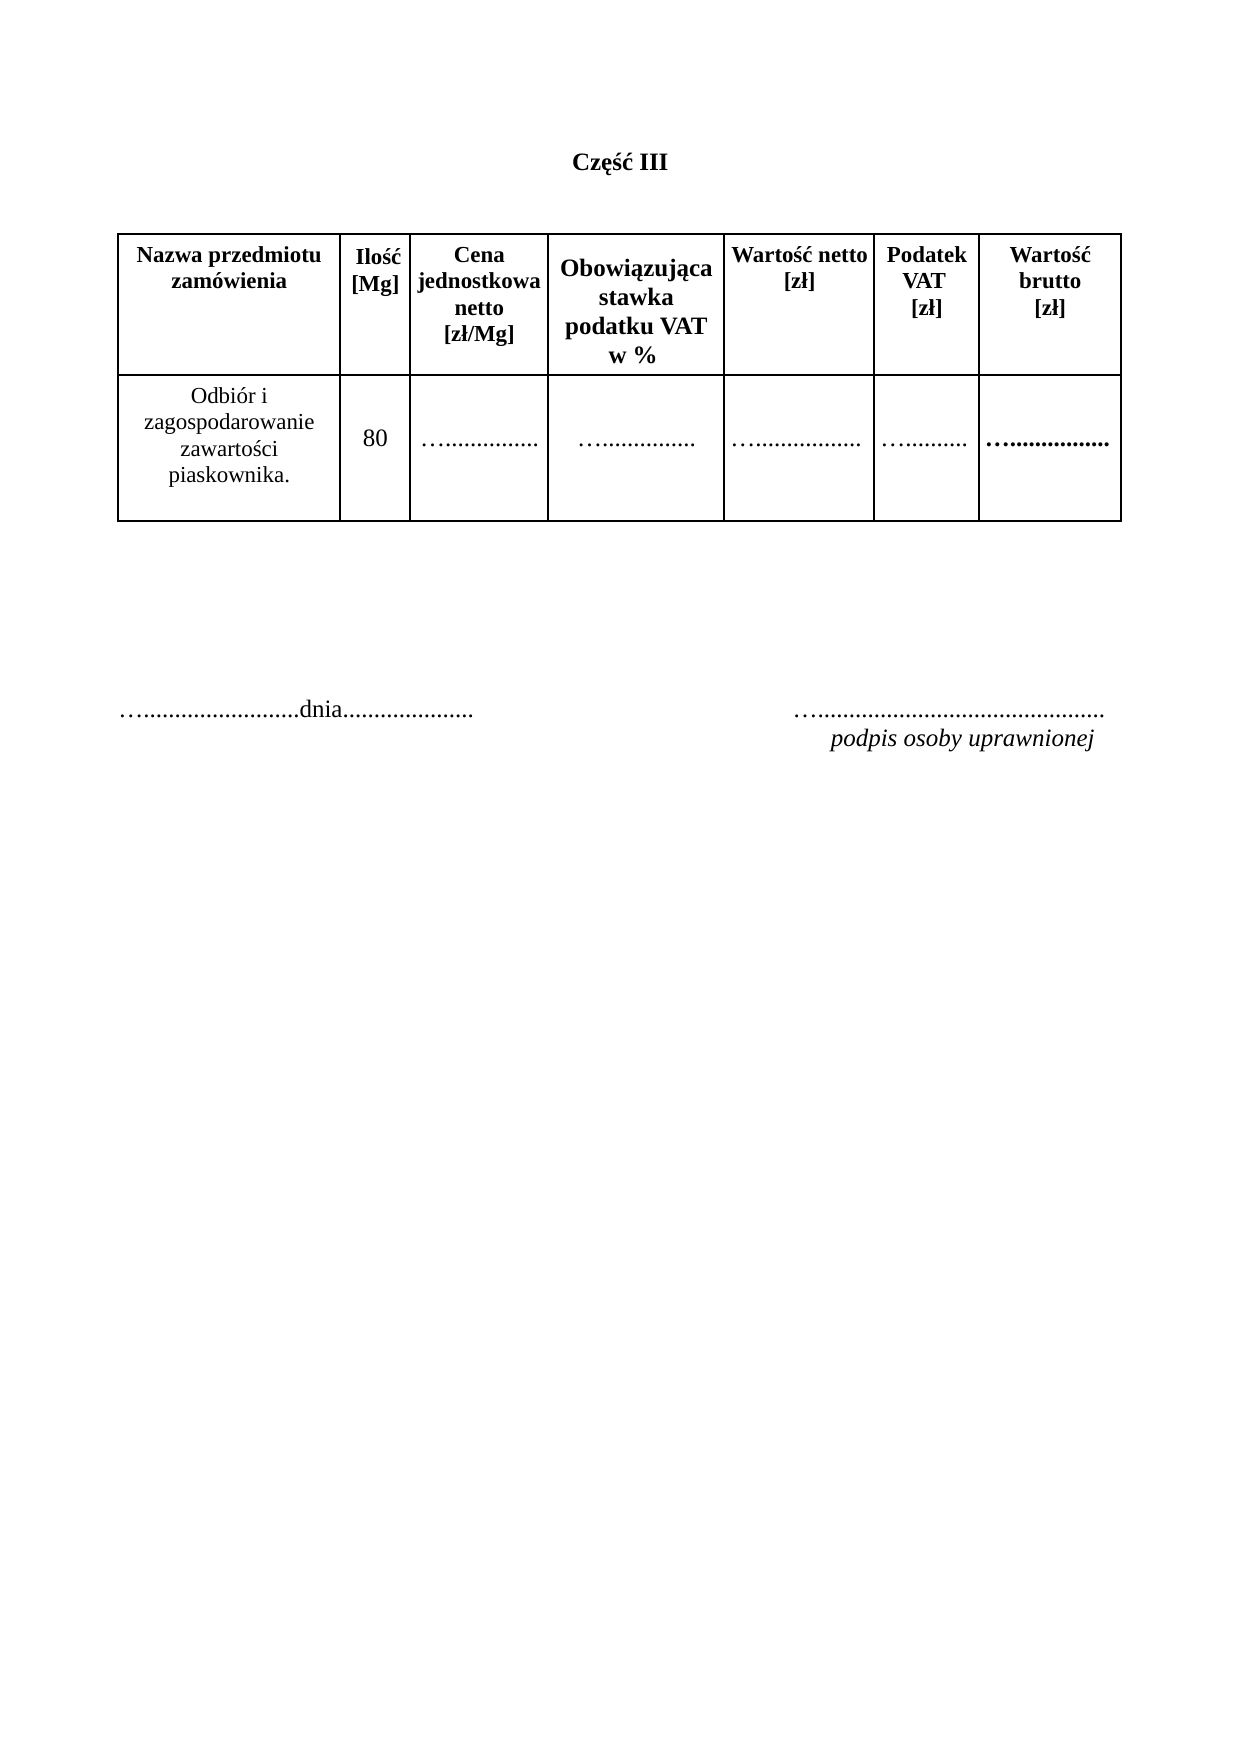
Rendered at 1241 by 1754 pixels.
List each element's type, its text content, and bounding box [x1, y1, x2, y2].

table_header Obowiązująca stawka podatku VAT w % [549, 235, 723, 374]
table_header Nazwa przedmiotu zamówienia [119, 235, 339, 374]
table_header Cena jednostkowa netto [zł/Mg] [411, 235, 547, 374]
table_cell 80 [341, 376, 409, 519]
table_cell …............... [411, 376, 547, 519]
table_cell ….......... [875, 376, 978, 519]
table_cell …................. [725, 376, 873, 519]
text Część III [118, 147, 1122, 176]
table_header Podatek VAT [zł] [875, 235, 978, 374]
table_header Wartość netto [zł] [725, 235, 873, 374]
table_header Wartość brutto [zł] [980, 235, 1120, 374]
table_header Ilość [Mg] [341, 235, 409, 374]
table_cell Odbiór i zagospodarowanie zawartości piaskownika. [119, 376, 339, 519]
table_cell …............... [549, 376, 723, 519]
text podpis osoby uprawnionej [118, 723, 1122, 752]
table_cell …................ [980, 376, 1120, 519]
text ….........................dnia..................... ….............................................. [118, 694, 1122, 723]
